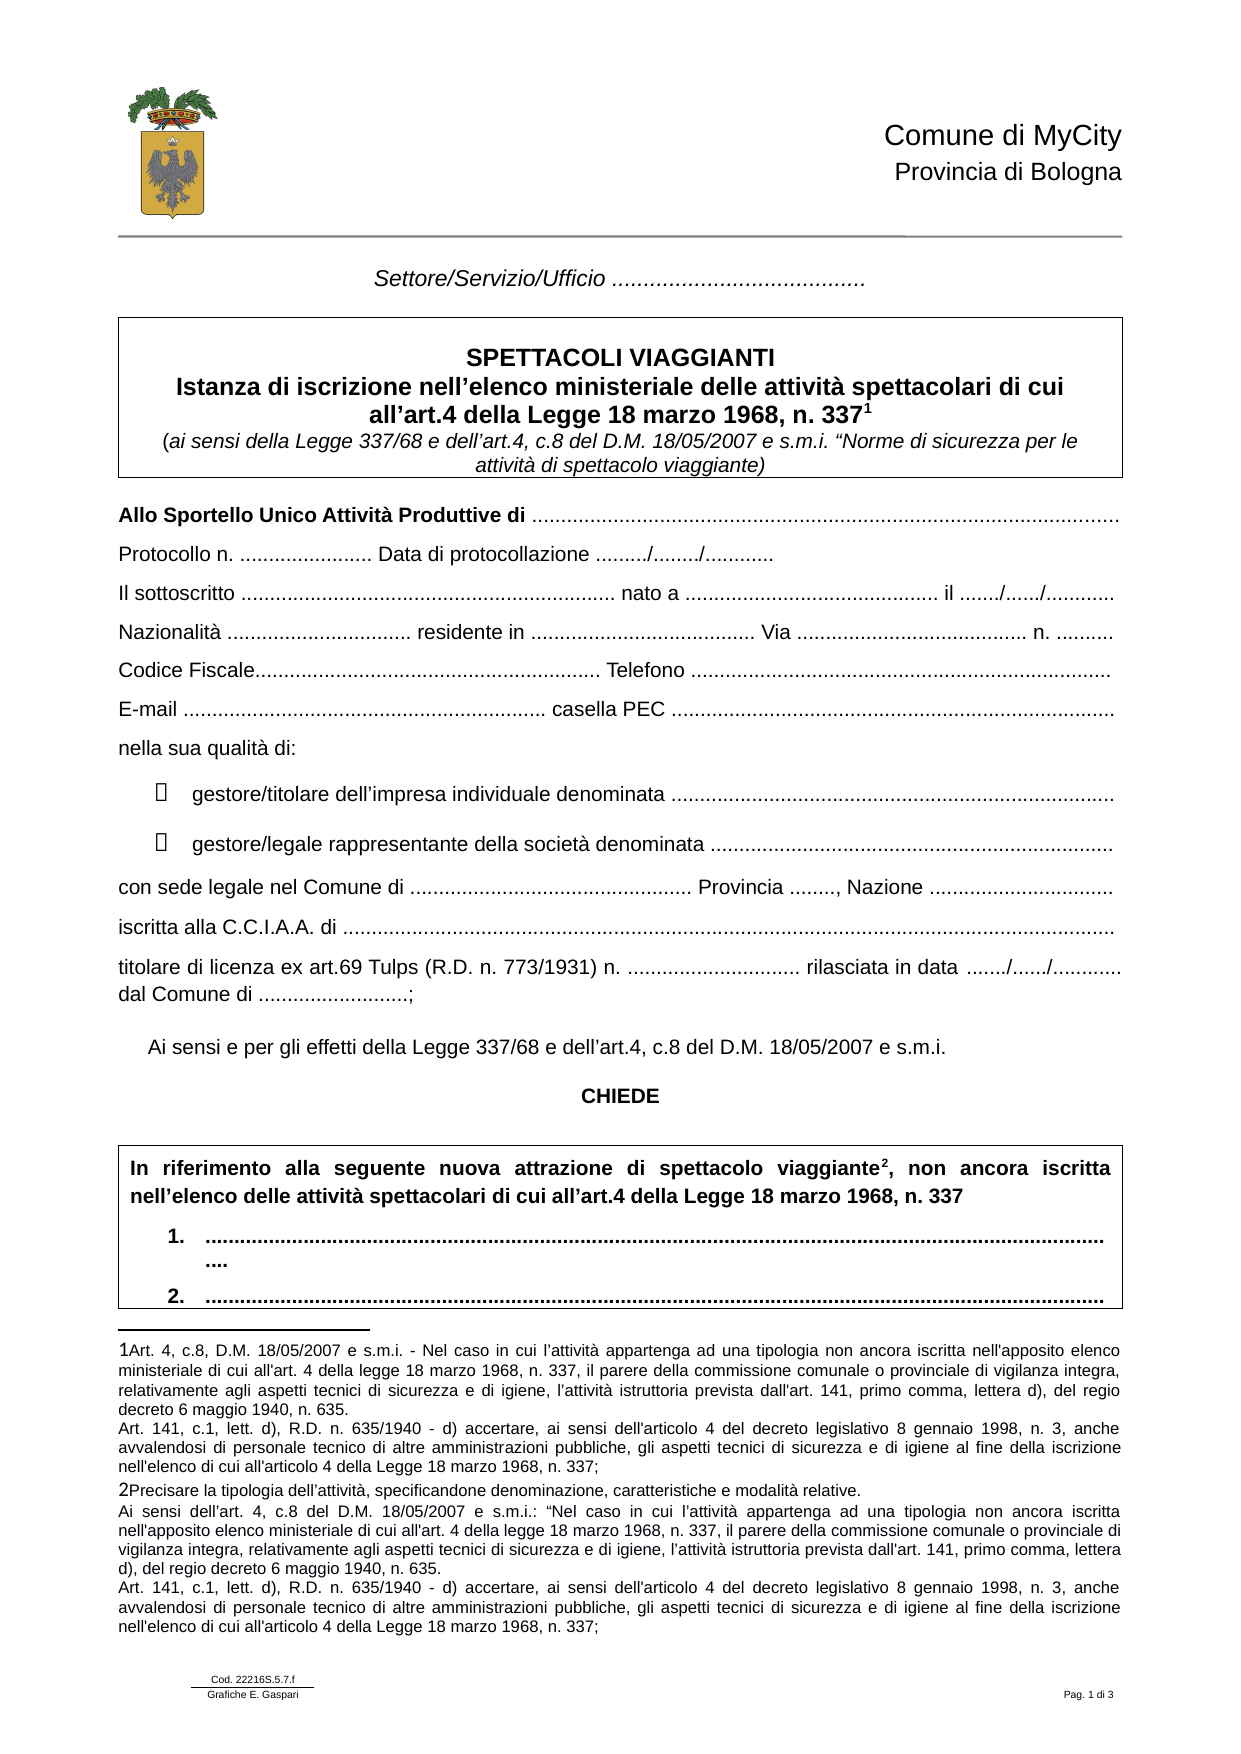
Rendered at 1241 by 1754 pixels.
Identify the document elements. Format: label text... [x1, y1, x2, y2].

text E-mail ............................................................... casella PEC ............................................................................. [118, 697, 1122, 721]
text Comune di MyCity [224, 118, 1122, 152]
text Settore/Servizio/Ufficio ........................................ [118, 265, 1122, 291]
text titolare di licenza ex art.69 Tulps (R.D. n. 773/1931) n. .............................. rilasciata in data ......./....../............ dal Comune di ..........................; [118, 955, 1122, 1006]
text Codice Fiscale............................................................ Telefono ......................................................................... [118, 658, 1122, 682]
text  gestore/titolare dell’impresa individuale denominata ............................................................................. [153, 775, 1122, 809]
text Protocollo n. ....................... Data di protocollazione ........./......../............ [118, 542, 1122, 566]
text Il sottoscritto ................................................................. nato a ............................................ il ......./....../............ [118, 581, 1122, 604]
table_header In riferimento alla seguente nuova attrazione di spettacolo viaggiante, non ancora iscritta nell’elenco delle attività spettacolari di cui all’art.4 della Legge 18 marzo 1968, n. 337 ................................................................................................................................................................ ................................................................................................................................................................ ................................................................................................................................................................ ................................................................................................................................................................ l’attivazione della C.C.P.V.L.P.S. al fine dell’iscrizione nell’elenco ministeriale ex art. 4, L. 337/68, affinché verifichi l’idoneità della documentazione tecnica illustrativa e certificativa allegata, sottoscritta da professionista abilitato, direttamente o tramite apposita certificazione da parte di organismo di certificazione accreditato, atta a dimostrare la sussistenza dei requisiti tecnici di cui all'art.3 del D.M. 18/05/2007 e s.m.i., comprensiva di: copia del manuale di uso e manutenzione dell’attività, redatto dal costruttore con le istruzioni complete, incluse quelle relative al montaggio e smontaggio, al funzionamento e alla manutenzione; copia del libretto dell’attività. sottoponga l’attività ad un controllo di regolare funzionamento nelle ordinarie condizioni di esercizio, accertando l’esistenza di un verbale di collaudo redatto da professionista abilitato o di apposita certificazione da parte di organismo di certificazione accreditato. Il controllo viene richiesto a partire dal giorno ....../....../............ Ai fini della competenza della Commissione, si evidenzia che la capienza presunta di ogni singola attrazione è  inferiore  superiore ai 1.300 posti. [119, 1146, 1122, 1308]
text nella sua qualità di: [118, 736, 1122, 760]
text Nazionalità ................................ residente in ....................................... Via ........................................ n. .......... [118, 619, 1122, 643]
subtitle CHIEDE [118, 1084, 1122, 1108]
picture [122, 87, 224, 219]
text con sede legale nel Comune di ................................................. Provincia ........, Nazione ................................ [118, 875, 1122, 899]
text iscritta alla C.C.I.A.A. di ...................................................................................................................................... [118, 915, 1122, 939]
table_header SPETTACOLI VIAGGIANTI Istanza di iscrizione nell’elenco ministeriale delle attività spettacolari di cui all’art.4 della Legge 18 marzo 1968, n. 337 (ai sensi della Legge 337/68 e dell’art.4, c.8 del D.M. 18/05/2007 e s.m.i. “Norme di sicurezza per le attività di spettacolo viaggiante) [119, 318, 1122, 477]
text Ai sensi e per gli effetti della Legge 337/68 e dell’art.4, c.8 del D.M. 18/05/2007 e s.m.i. [118, 1035, 1122, 1059]
text Provincia di Bologna [224, 157, 1122, 185]
text Allo Sportello Unico Attività Produttive di [118, 503, 1122, 527]
text  gestore/legale rappresentante della società denominata ...................................................................... [153, 825, 1122, 859]
